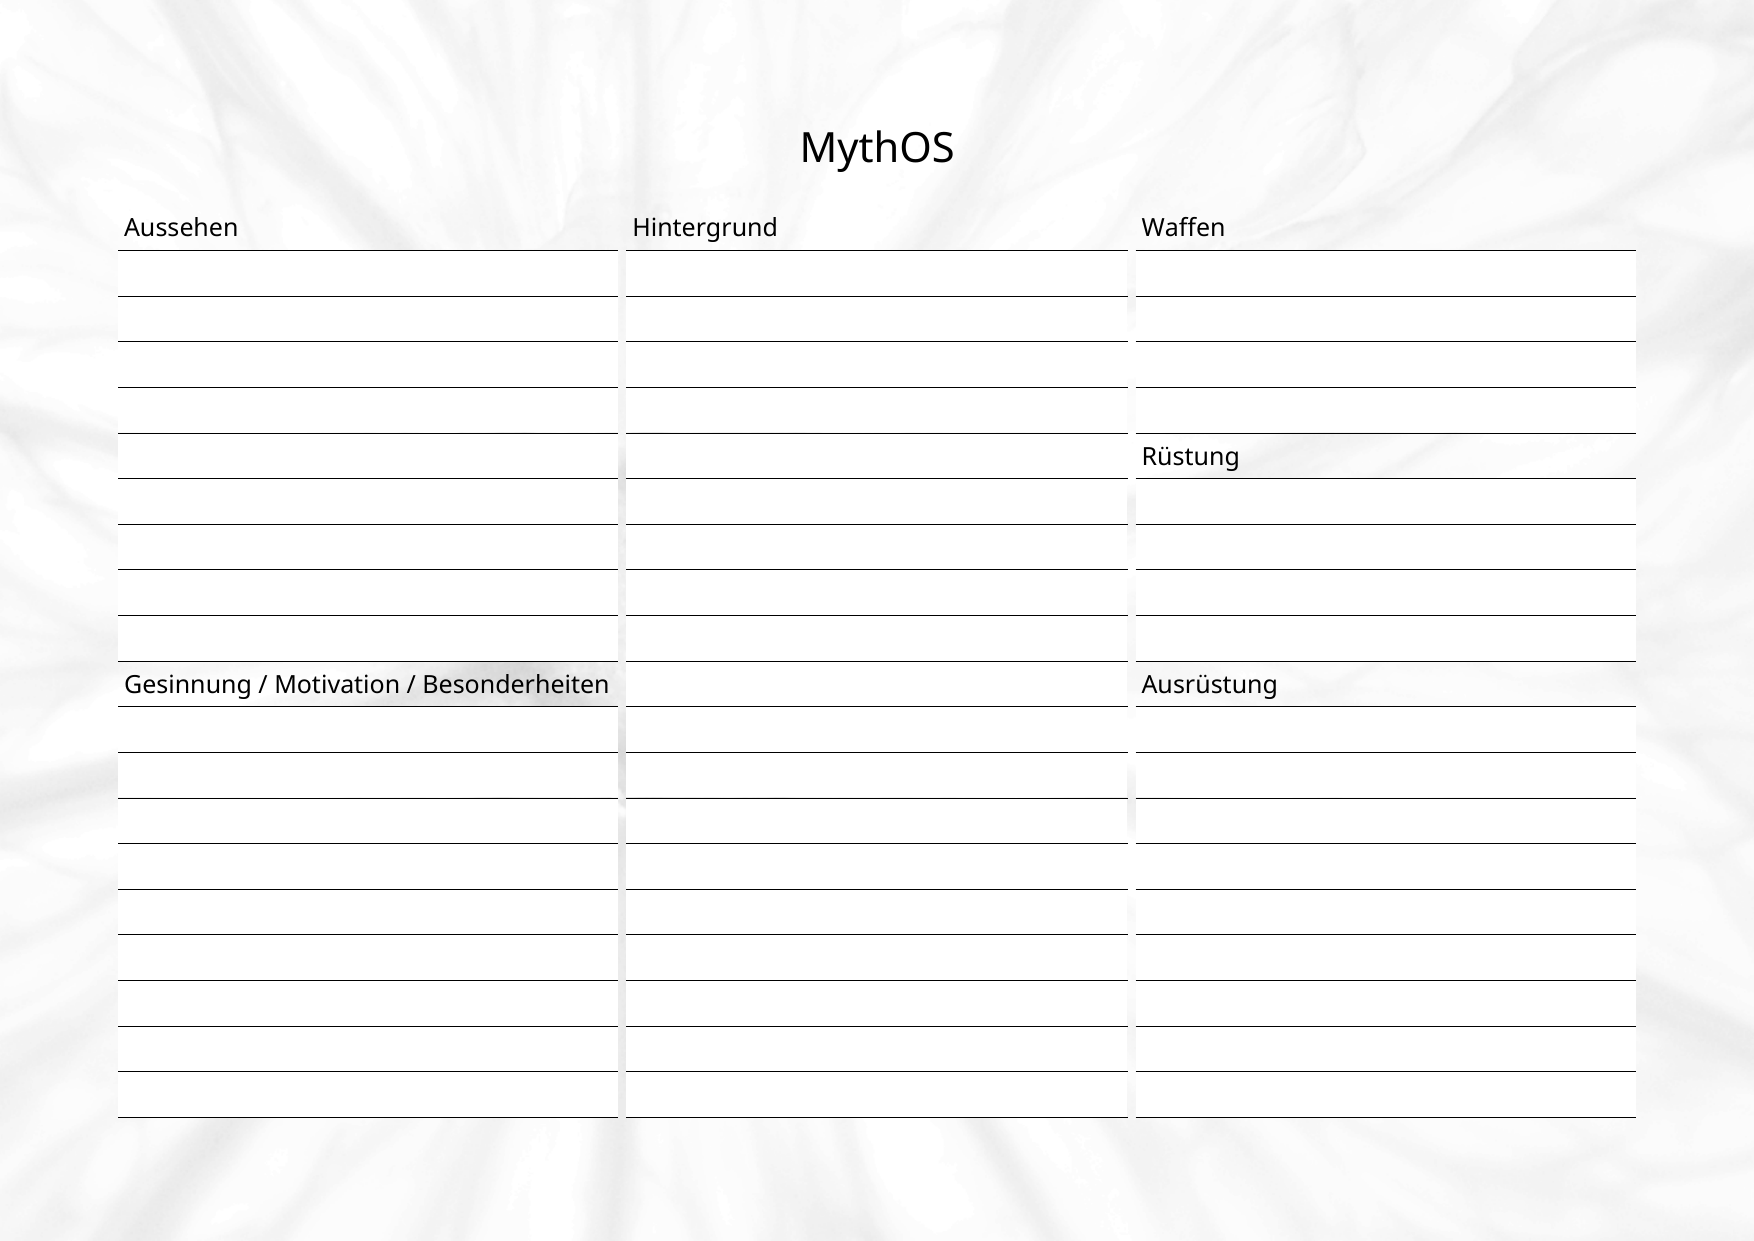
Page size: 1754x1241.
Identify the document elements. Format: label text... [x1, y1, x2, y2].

table_cell [618, 250, 626, 296]
table_cell [618, 569, 626, 615]
table_cell [618, 752, 626, 797]
table_cell [1128, 250, 1136, 296]
table_cell [1128, 341, 1136, 387]
table_cell [618, 524, 626, 569]
table_cell [1128, 706, 1136, 752]
table_cell [626, 799, 1127, 843]
table_cell [626, 890, 1127, 934]
table_header Aussehen [118, 204, 618, 250]
table_cell Rüstung [1136, 434, 1636, 478]
table_cell [1128, 433, 1136, 478]
table_cell [618, 1071, 626, 1117]
table_cell [1136, 570, 1636, 615]
table_cell [1136, 707, 1636, 752]
table_cell [1136, 388, 1636, 432]
table_cell [1128, 752, 1136, 797]
table_cell [618, 889, 626, 934]
table_cell [1136, 844, 1636, 889]
table_header [1128, 204, 1136, 250]
table_cell [1128, 661, 1136, 706]
table_cell [1136, 479, 1636, 524]
table_cell [1136, 799, 1636, 843]
table_cell [618, 1026, 626, 1071]
table_cell [626, 981, 1127, 1026]
table_cell [626, 388, 1127, 432]
table_cell [1128, 524, 1136, 569]
table_cell [626, 935, 1127, 980]
table_cell [618, 843, 626, 889]
table_cell [118, 434, 618, 478]
table_cell [1128, 1026, 1136, 1071]
table_cell [618, 341, 626, 387]
table_cell [118, 799, 618, 843]
table_cell [1136, 890, 1636, 934]
table_cell [1136, 616, 1636, 661]
table_cell [118, 890, 618, 934]
table_cell [1128, 980, 1136, 1026]
table_cell [626, 1027, 1127, 1071]
table_cell [118, 935, 618, 980]
table_cell Ausrüstung [1136, 662, 1636, 706]
table_cell [118, 297, 618, 341]
table_cell [1136, 981, 1636, 1026]
table_cell [1128, 889, 1136, 934]
table_cell [118, 570, 618, 615]
table_cell [1128, 934, 1136, 980]
table_cell [1128, 569, 1136, 615]
table_cell [1128, 615, 1136, 661]
table_cell [1128, 798, 1136, 843]
table_cell [1128, 478, 1136, 524]
table_header [618, 204, 626, 250]
table_cell [626, 570, 1127, 615]
table_cell [626, 662, 1127, 706]
picture [0, 0, 1754, 1241]
table_cell [118, 753, 618, 797]
table_cell [618, 433, 626, 478]
table_cell [1136, 297, 1636, 341]
table_cell [118, 707, 618, 752]
table_cell Gesinnung / Motivation / Besonderheiten [118, 662, 618, 706]
table_cell [118, 525, 618, 569]
table_cell [118, 479, 618, 524]
table_cell [118, 616, 618, 661]
table_cell [1136, 525, 1636, 569]
table_cell [618, 934, 626, 980]
table_cell [118, 1072, 618, 1117]
table_cell [618, 615, 626, 661]
table_cell [626, 844, 1127, 889]
table_cell [118, 981, 618, 1026]
table_cell [626, 297, 1127, 341]
table_cell [118, 251, 618, 296]
table_cell [626, 1072, 1127, 1117]
table_cell [626, 342, 1127, 387]
table_cell [1128, 843, 1136, 889]
table_cell [626, 616, 1127, 661]
table_cell [618, 387, 626, 432]
table_cell [118, 844, 618, 889]
table_cell [626, 479, 1127, 524]
table_cell [1128, 387, 1136, 432]
table_cell [626, 251, 1127, 296]
table_cell [618, 706, 626, 752]
table_cell [626, 753, 1127, 797]
table_cell [1136, 753, 1636, 797]
table_cell [618, 980, 626, 1026]
table_cell [618, 296, 626, 341]
table_cell [618, 798, 626, 843]
table_cell [1136, 342, 1636, 387]
table_cell [118, 1027, 618, 1071]
table_cell [618, 661, 626, 706]
table_header Waffen [1136, 204, 1636, 250]
table_cell [626, 434, 1127, 478]
table_cell [618, 478, 626, 524]
table_cell [1136, 935, 1636, 980]
table_cell [626, 525, 1127, 569]
table_cell [626, 707, 1127, 752]
table_cell [1136, 1027, 1636, 1071]
table_cell [1136, 1072, 1636, 1117]
table_cell [118, 342, 618, 387]
text MythOS [118, 118, 1636, 175]
table_cell [1128, 1071, 1136, 1117]
table_header Hintergrund [626, 204, 1127, 250]
table_cell [1136, 251, 1636, 296]
table_cell [1128, 296, 1136, 341]
table_cell [118, 388, 618, 432]
